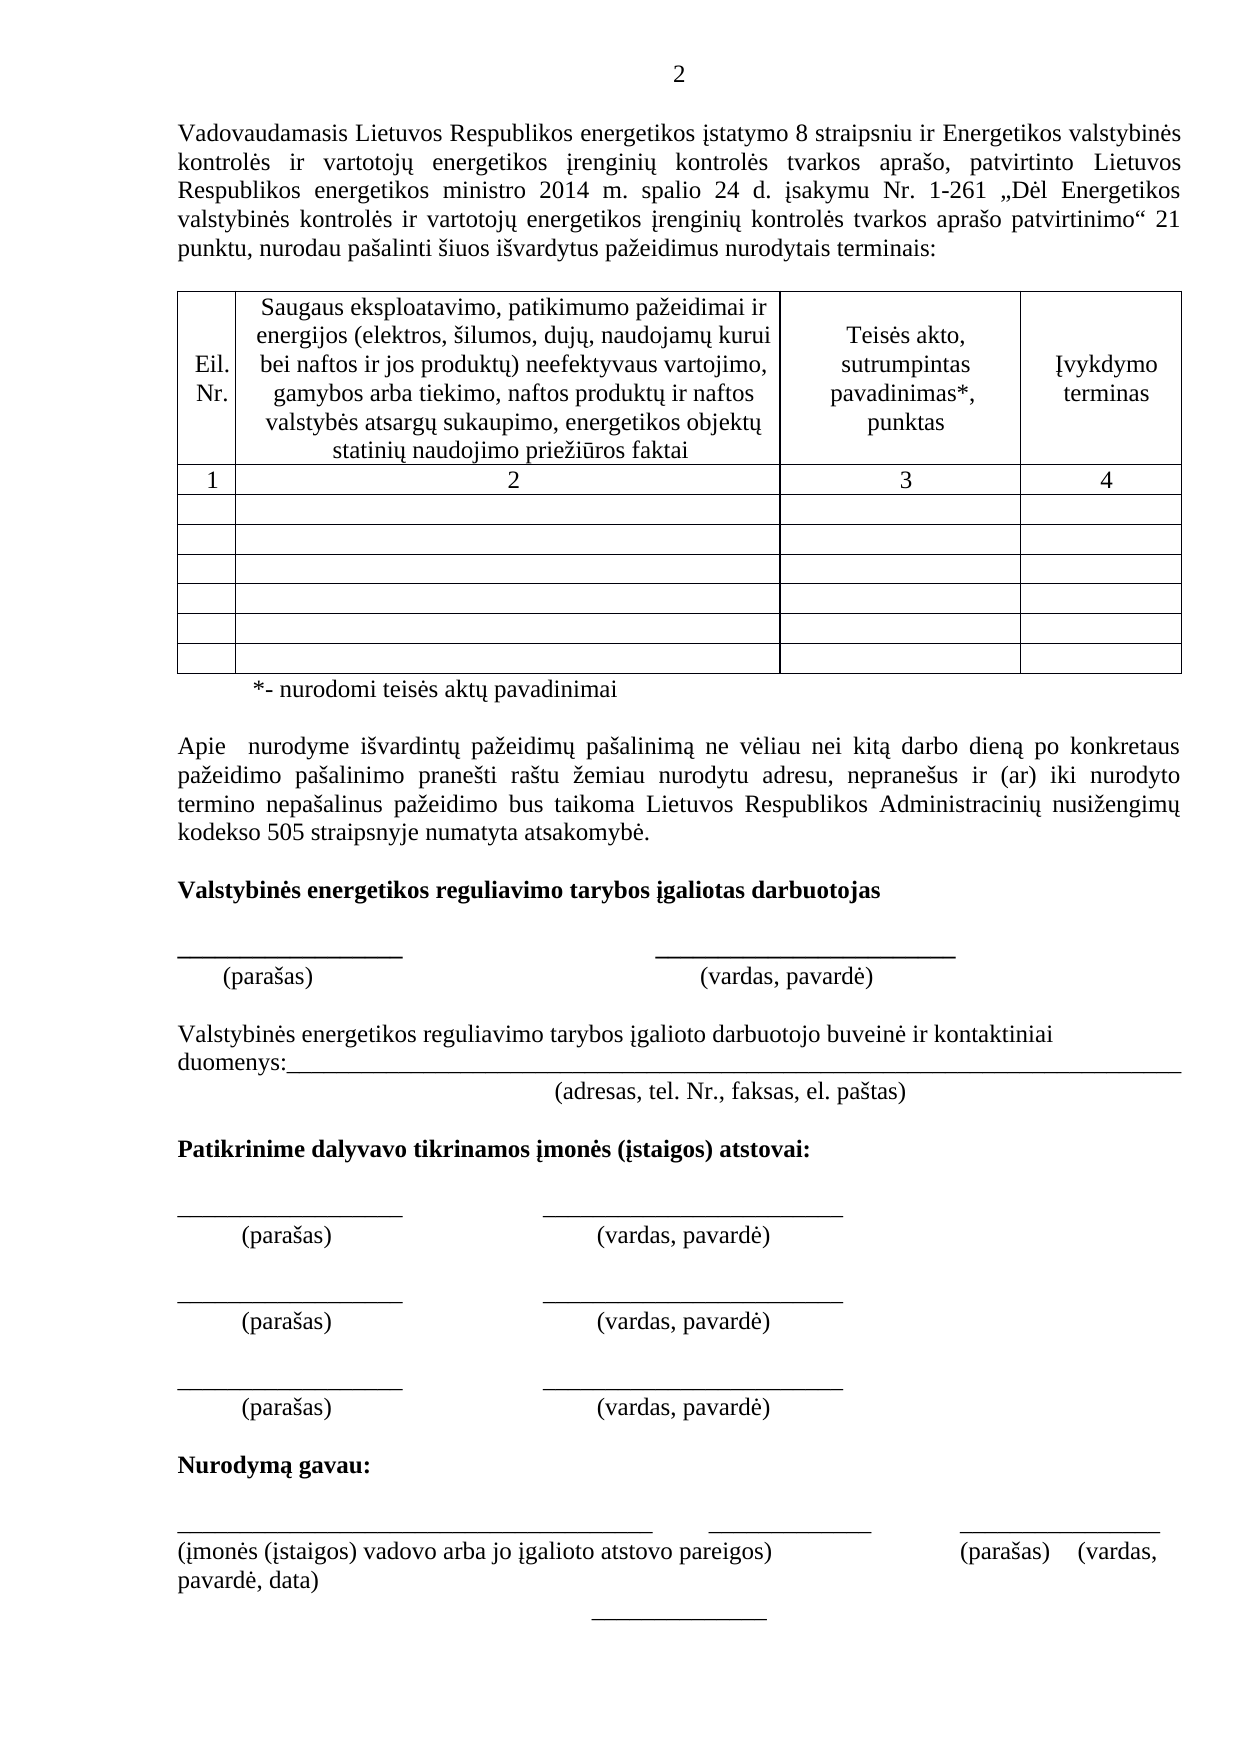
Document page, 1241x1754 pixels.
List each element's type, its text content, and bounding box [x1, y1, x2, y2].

table_cell [178, 495, 235, 524]
text __________________ ________________________ [177, 932, 1181, 961]
table_cell 1 [178, 465, 235, 494]
text duomenys: [177, 1047, 1181, 1076]
text __________________ ________________________ [177, 1277, 1181, 1306]
table_cell [1021, 555, 1181, 583]
text (parašas) (vardas, pavardė) [177, 1220, 1181, 1249]
text (adresas, tel. Nr., faksas, el. paštas) [177, 1076, 1181, 1105]
table_cell [1021, 614, 1181, 643]
table_cell [781, 644, 1020, 673]
table_cell [178, 614, 235, 643]
text Patikrinime dalyvavo tikrinamos įmonės (įstaigos) atstovai: [177, 1134, 1181, 1162]
table_header Eil. Nr. [178, 292, 235, 464]
text (įmonės (įstaigos) vadovo arba jo įgalioto atstovo pareigos) (parašas) (vardas, pavardė, data) [177, 1536, 1181, 1594]
text Valstybinės energetikos reguliavimo tarybos įgaliotas darbuotojas [177, 875, 1181, 904]
text Apie nurodyme išvardintų pažeidimų pašalinimą ne vėliau nei kitą darbo dieną po konkretaus pažeidimo pašalinimo pranešti raštu žemiau nurodytu adresu, nepranešus ir (ar) iki nurodyto termino nepašalinus pažeidimo bus taikoma Lietuvos Respublikos Administracinių nusižengimų kodekso 505 straipsnyje numatyta atsakomybė. [177, 731, 1181, 846]
table_cell [781, 584, 1020, 613]
table_cell [178, 584, 235, 613]
text Valstybinės energetikos reguliavimo tarybos įgalioto darbuotojo buveinė ir kontaktiniai [177, 1019, 1181, 1047]
table_cell [1021, 495, 1181, 524]
table_header Teisės akto, sutrumpintas pavadinimas*, punktas [781, 292, 1020, 464]
table_cell [236, 644, 779, 673]
text __________________ ________________________ [177, 1191, 1181, 1220]
table_cell 4 [1021, 465, 1181, 494]
table_cell 3 [781, 465, 1020, 494]
table_cell [781, 525, 1020, 553]
table_cell [781, 555, 1020, 583]
text (parašas) (vardas, pavardė) [177, 1392, 1181, 1421]
table_cell [236, 614, 779, 643]
table_cell [1021, 525, 1181, 553]
table_cell [178, 555, 235, 583]
text Vadovaudamasis Lietuvos Respublikos energetikos įstatymo 8 straipsniu ir Energetikos valstybinės kontrolės ir vartotojų energetikos įrenginių kontrolės tvarkos aprašo, patvirtinto Lietuvos Respublikos energetikos ministro 2014 m. spalio 24 d. įsakymu Nr. 1-261 „Dėl Energetikos valstybinės kontrolės ir vartotojų energetikos įrenginių kontrolės tvarkos aprašo patvirtinimo“ 21 punktu, nurodau pašalinti šiuos išvardytus pažeidimus nurodytais terminais: [177, 118, 1181, 262]
table_cell [236, 555, 779, 583]
text (parašas) (vardas, pavardė) [177, 1306, 1181, 1335]
text ______________ [177, 1594, 1181, 1622]
text (parašas) (vardas, pavardė) [177, 961, 1181, 990]
text *- nurodomi teisės aktų pavadinimai [252, 674, 1181, 702]
table_cell [1021, 584, 1181, 613]
table_cell [236, 525, 779, 553]
text __________________ ________________________ [177, 1364, 1181, 1392]
table_cell [178, 644, 235, 673]
table_cell [781, 614, 1020, 643]
table_cell [1021, 644, 1181, 673]
table_header Įvykdymo terminas [1021, 292, 1181, 464]
table_cell [236, 584, 779, 613]
text Nurodymą gavau: [177, 1450, 1181, 1479]
text ______________________________________ _____________ ________________ [177, 1507, 1181, 1536]
table_cell 2 [236, 465, 779, 494]
table_cell [178, 525, 235, 553]
table_header Saugaus eksploatavimo, patikimumo pažeidimai ir energijos (elektros, šilumos, dujų, naudojamų kurui bei naftos ir jos produktų) neefektyvaus vartojimo, gamybos arba tiekimo, naftos produktų ir naftos valstybės atsargų sukaupimo, energetikos objektų statinių naudojimo priežiūros faktai [236, 292, 779, 464]
table_cell [781, 495, 1020, 524]
table_cell [236, 495, 779, 524]
